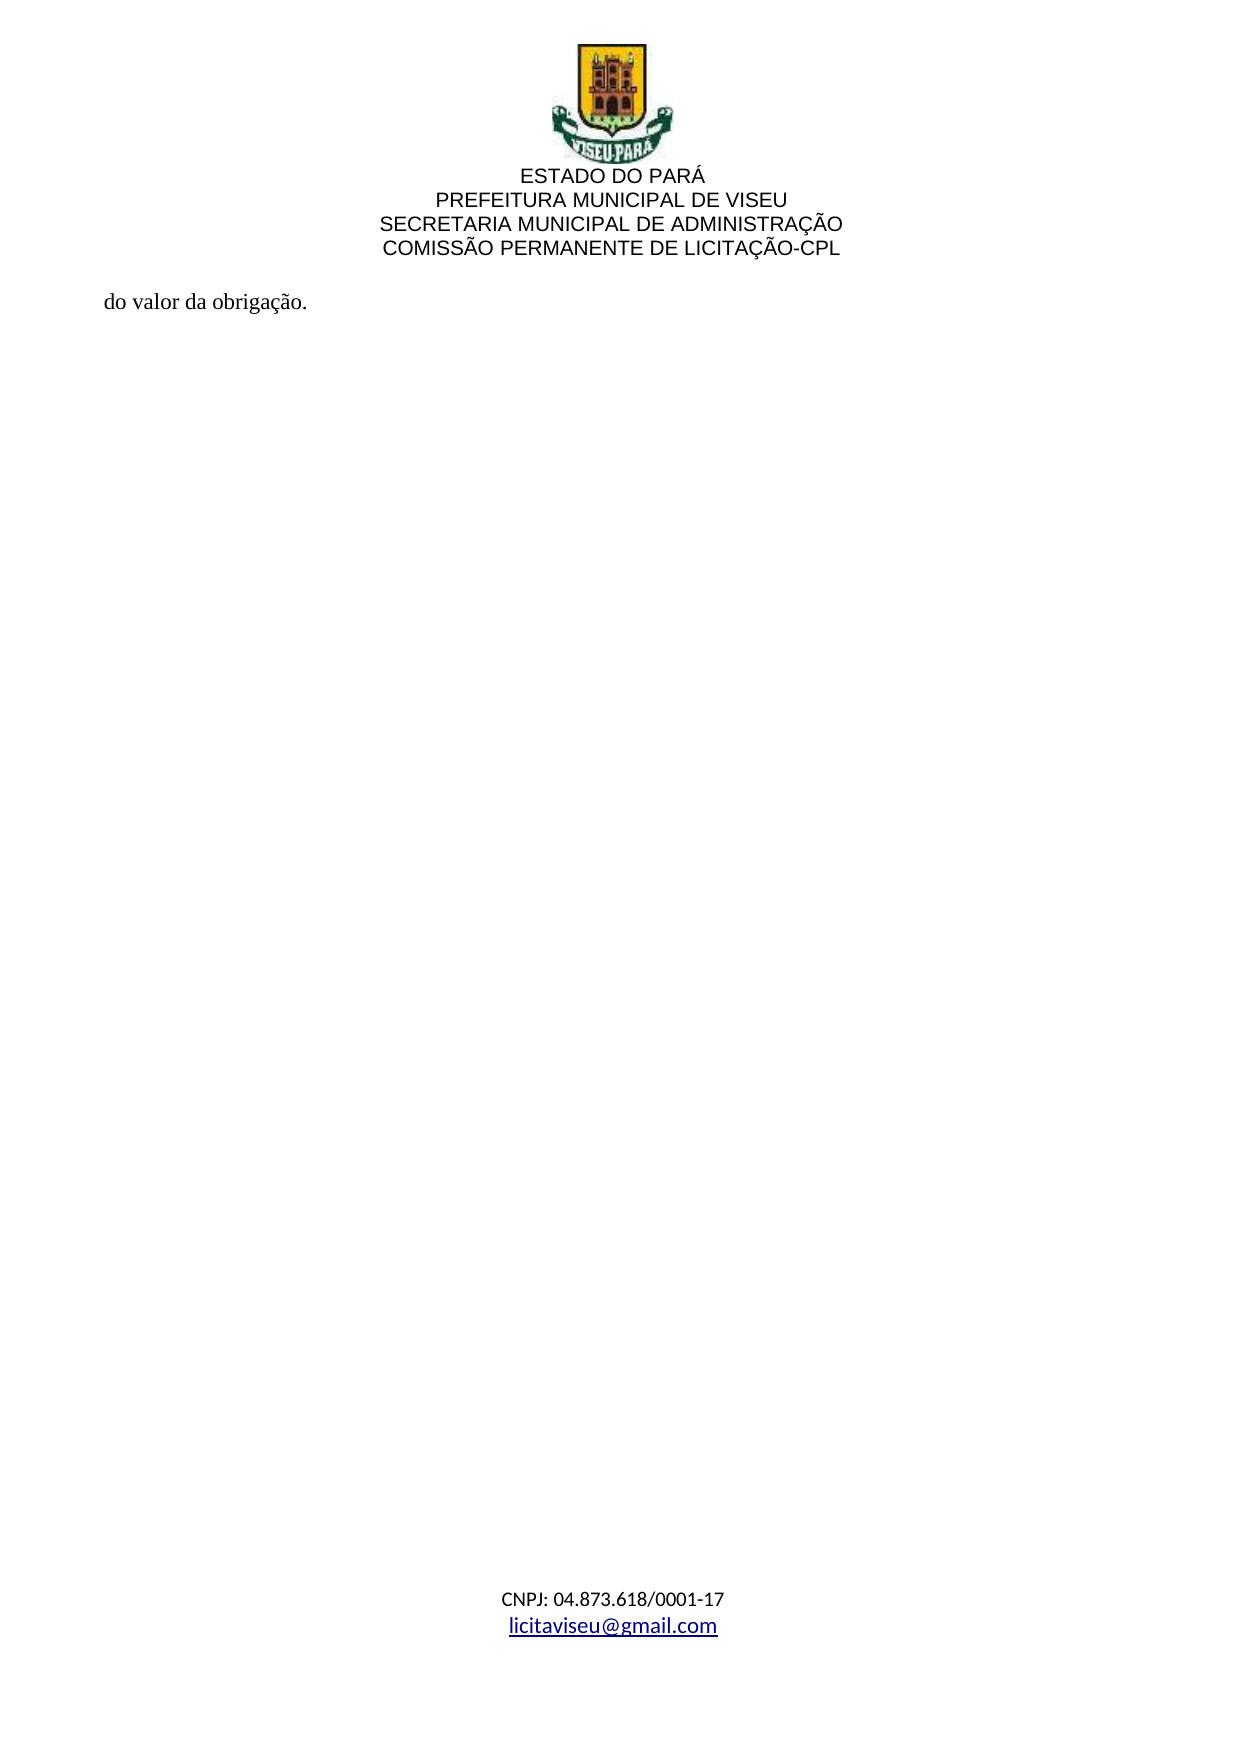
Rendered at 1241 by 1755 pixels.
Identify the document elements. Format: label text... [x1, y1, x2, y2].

list Atrasos injustificados na execução do contrato: multa de mora diária de 0,3% (três décimos por cento), calculada à base de juros compostos, sobre o valor da obrigação inadimplida, limitada a 30% (trinta por cento) do valor da obrigação. [87, 288, 1122, 314]
